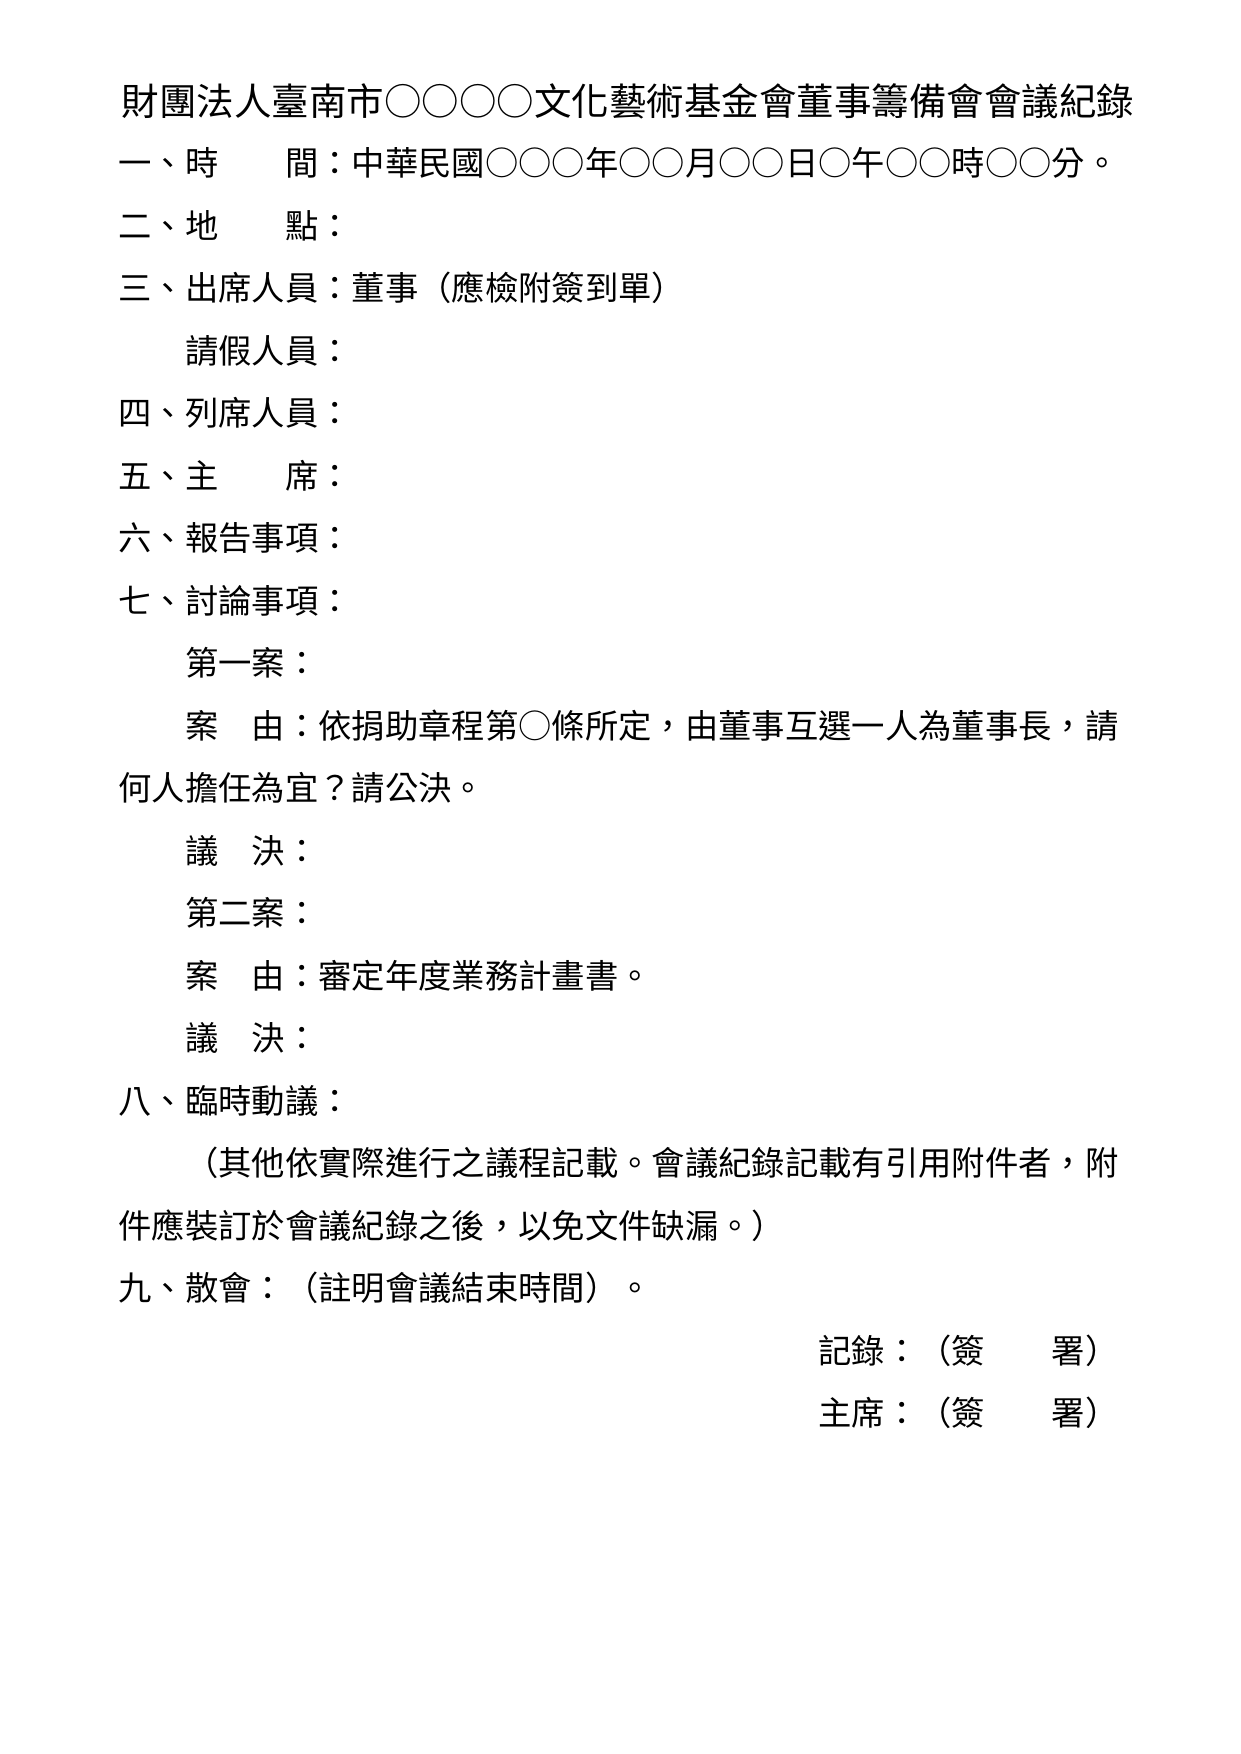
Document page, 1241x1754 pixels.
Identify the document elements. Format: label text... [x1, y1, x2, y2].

text 記錄：（簽 署） [118, 1307, 1137, 1369]
text 八、臨時動議： [118, 1057, 1137, 1119]
text 議 決： [118, 994, 1137, 1057]
text 五、主 席： [118, 432, 1137, 494]
text 請假人員： [118, 307, 1137, 369]
text 第二案： [118, 869, 1137, 932]
text 一、時 間：中華民國○○○年○○月○○日○午○○時○○分。 [118, 119, 1137, 182]
text 四、列席人員： [118, 369, 1137, 432]
text 第一案： [118, 619, 1137, 682]
text 案 由：審定年度業務計畫書。 [118, 932, 1137, 994]
text 九、散會：（註明會議結束時間）。 [118, 1244, 1137, 1307]
text 三、出席人員：董事（應檢附簽到單） [118, 244, 1137, 307]
text 議 決： [118, 807, 1137, 869]
text 財團法人臺南市○○○○文化藝術基金會董事籌備會會議紀錄 [118, 57, 1137, 119]
text 七、討論事項： [118, 557, 1137, 619]
text 六、報告事項： [118, 494, 1137, 557]
text （其他依實際進行之議程記載。會議紀錄記載有引用附件者，附件應裝訂於會議紀錄之後，以免文件缺漏。） [118, 1119, 1137, 1244]
text 二、地 點： [118, 182, 1137, 244]
text 主席：（簽 署） [118, 1369, 1137, 1432]
text 案 由：依捐助章程第○條所定，由董事互選一人為董事長，請何人擔任為宜？請公決。 [118, 682, 1137, 807]
